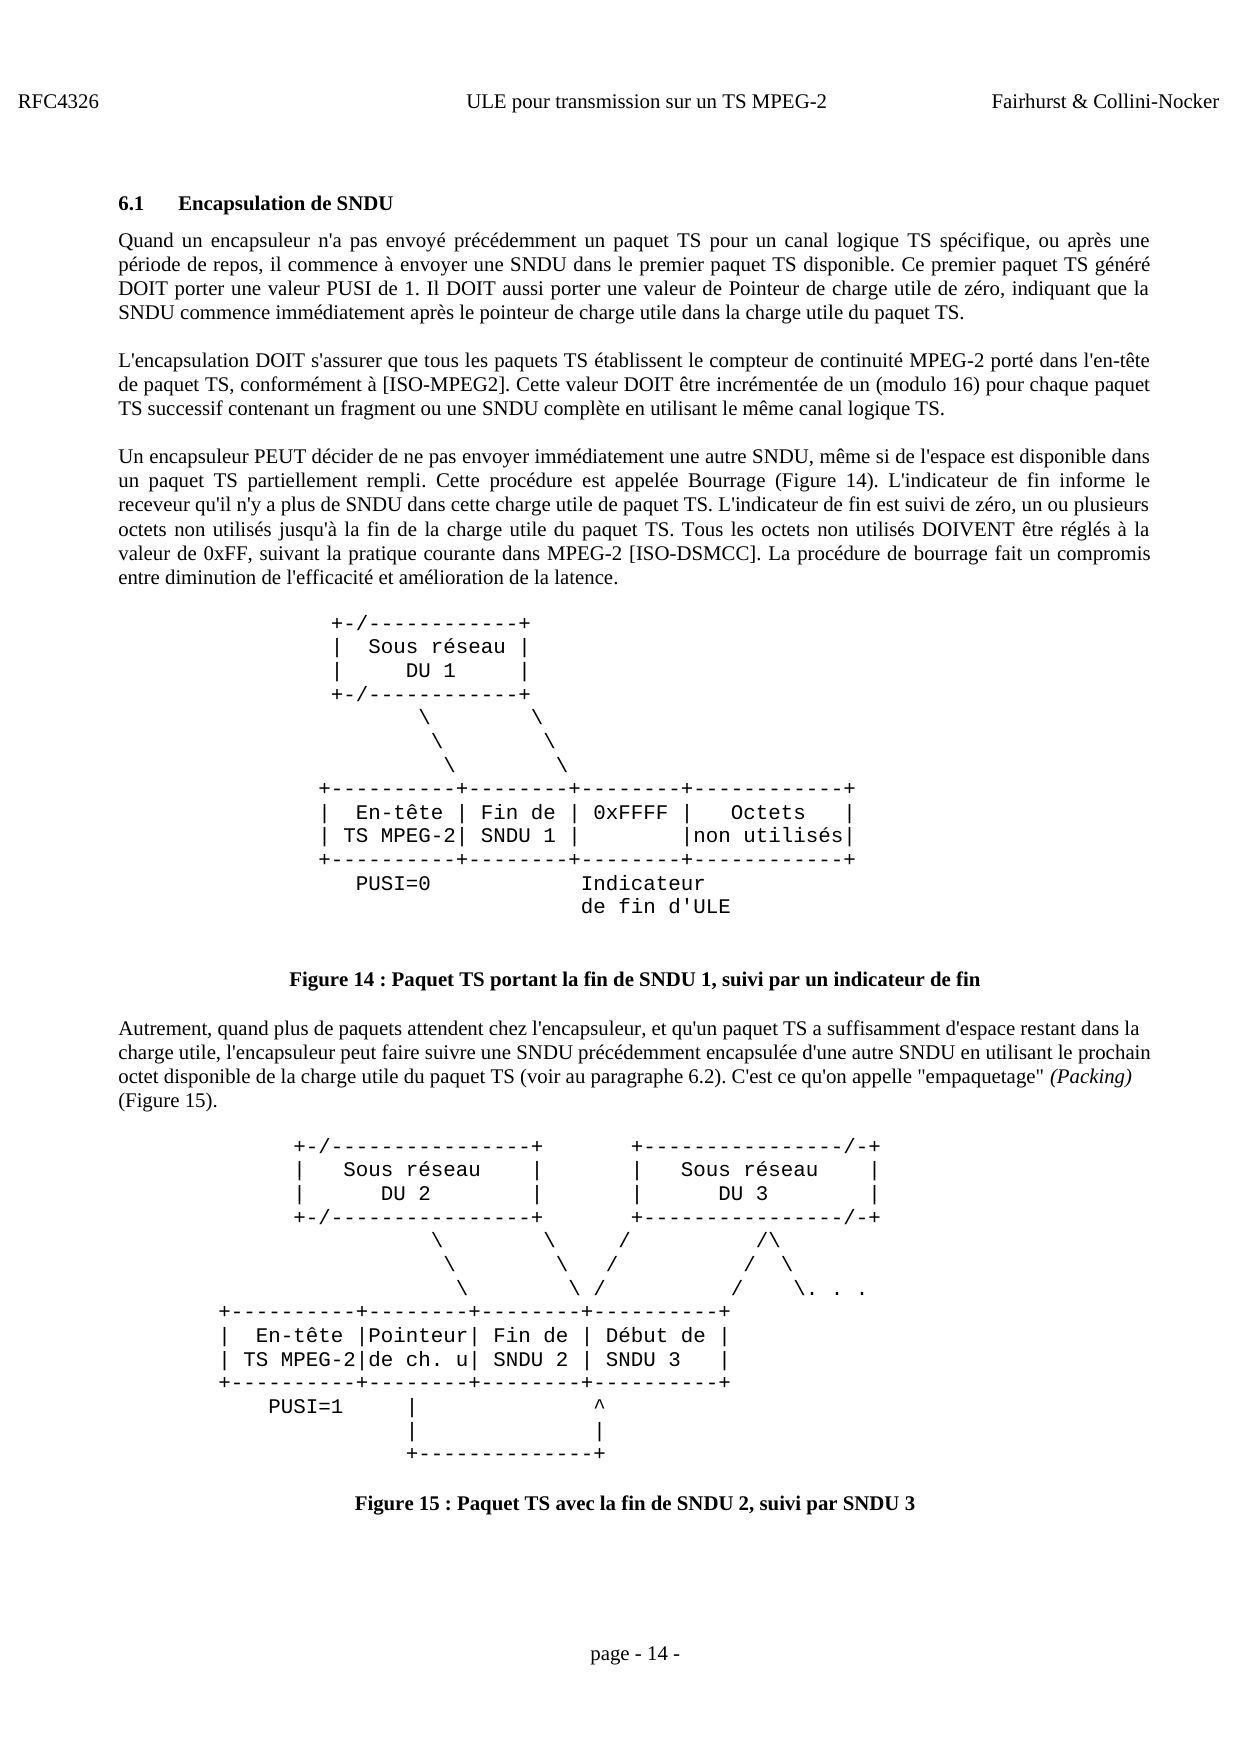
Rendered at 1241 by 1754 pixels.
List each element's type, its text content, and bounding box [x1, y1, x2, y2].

text | | [118, 1419, 1152, 1443]
text | DU 2 | | DU 3 | [118, 1183, 1152, 1207]
text Quand un encapsuleur n'a pas envoyé précédemment un paquet TS pour un canal logique TS spécifique, ou après une période de repos, il commence à envoyer une SNDU dans le premier paquet TS disponible. Ce premier paquet TS généré DOIT porter une valeur PUSI de 1. Il DOIT aussi porter une valeur de Pointeur de charge utile de zéro, indiquant que la SNDU commence immédiatement après le pointeur de charge utile dans la charge utile du paquet TS. [118, 228, 1152, 324]
text +-/----------------+ +----------------/-+ [118, 1136, 1152, 1159]
text \ \ / / \ [118, 1254, 1152, 1278]
text de fin d'ULE [118, 896, 1152, 920]
text +----------+--------+--------+----------+ [118, 1372, 1152, 1396]
text | Sous réseau | | Sous réseau | [118, 1159, 1152, 1183]
text Figure 15 : Paquet TS avec la fin de SNDU 2, suivi par SNDU 3 [118, 1491, 1152, 1514]
text \ \ / /\ [118, 1230, 1152, 1254]
text PUSI=0 Indicateur [118, 873, 1152, 896]
text \ \ [118, 731, 1152, 754]
text +-/------------+ [118, 684, 1152, 707]
text | DU 1 | [118, 660, 1152, 684]
text | En-tête |Pointeur| Fin de | Début de | [118, 1325, 1152, 1349]
text +-/------------+ [118, 613, 1152, 636]
subtitle 6.1 Encapsulation de SNDU [118, 191, 1152, 215]
text \ \ [118, 754, 1152, 778]
text \ \ / / \. . . [118, 1278, 1152, 1301]
text +----------+--------+--------+------------+ [118, 778, 1152, 802]
text | TS MPEG-2| SNDU 1 | |non utilisés| [118, 826, 1152, 849]
text | TS MPEG-2|de ch. u| SNDU 2 | SNDU 3 | [118, 1349, 1152, 1372]
text Un encapsuleur PEUT décider de ne pas envoyer immédiatement une autre SNDU, même si de l'espace est disponible dans un paquet TS partiellement rempli. Cette procédure est appelée Bourrage (Figure 14). L'indicateur de fin informe le receveur qu'il n'y a plus de SNDU dans cette charge utile de paquet TS. L'indicateur de fin est suivi de zéro, un ou plusieurs octets non utilisés jusqu'à la fin de la charge utile du paquet TS. Tous les octets non utilisés DOIVENT être réglés à la valeur de 0xFF, suivant la pratique courante dans MPEG-2 [ISO-DSMCC]. La procédure de bourrage fait un compromis entre diminution de l'efficacité et amélioration de la latence. [118, 444, 1152, 589]
text | En-tête | Fin de | 0xFFFF | Octets | [118, 802, 1152, 826]
text | Sous réseau | [118, 636, 1152, 660]
text \ \ [118, 707, 1152, 731]
text Figure 14 : Paquet TS portant la fin de SNDU 1, suivi par un indicateur de fin [118, 967, 1152, 991]
text +--------------+ [118, 1443, 1152, 1467]
text Autrement, quand plus de paquets attendent chez l'encapsuleur, et qu'un paquet TS a suffisamment d'espace restant dans la charge utile, l'encapsuleur peut faire suivre une SNDU précédemment encapsulée d'une autre SNDU en utilisant le prochain octet disponible de la charge utile du paquet TS (voir au paragraphe 6.2). C'est ce qu'on appelle "empaquetage" (Packing) (Figure 15). [118, 1016, 1152, 1112]
text L'encapsulation DOIT s'assurer que tous les paquets TS établissent le compteur de continuité MPEG-2 porté dans l'en-tête de paquet TS, conformément à [ISO-MPEG2]. Cette valeur DOIT être incrémentée de un (modulo 16) pour chaque paquet TS successif contenant un fragment ou une SNDU complète en utilisant le même canal logique TS. [118, 348, 1152, 420]
text +----------+--------+--------+----------+ [118, 1301, 1152, 1325]
text +-/----------------+ +----------------/-+ [118, 1207, 1152, 1230]
text +----------+--------+--------+------------+ [118, 849, 1152, 873]
text PUSI=1 | ^ [118, 1396, 1152, 1419]
